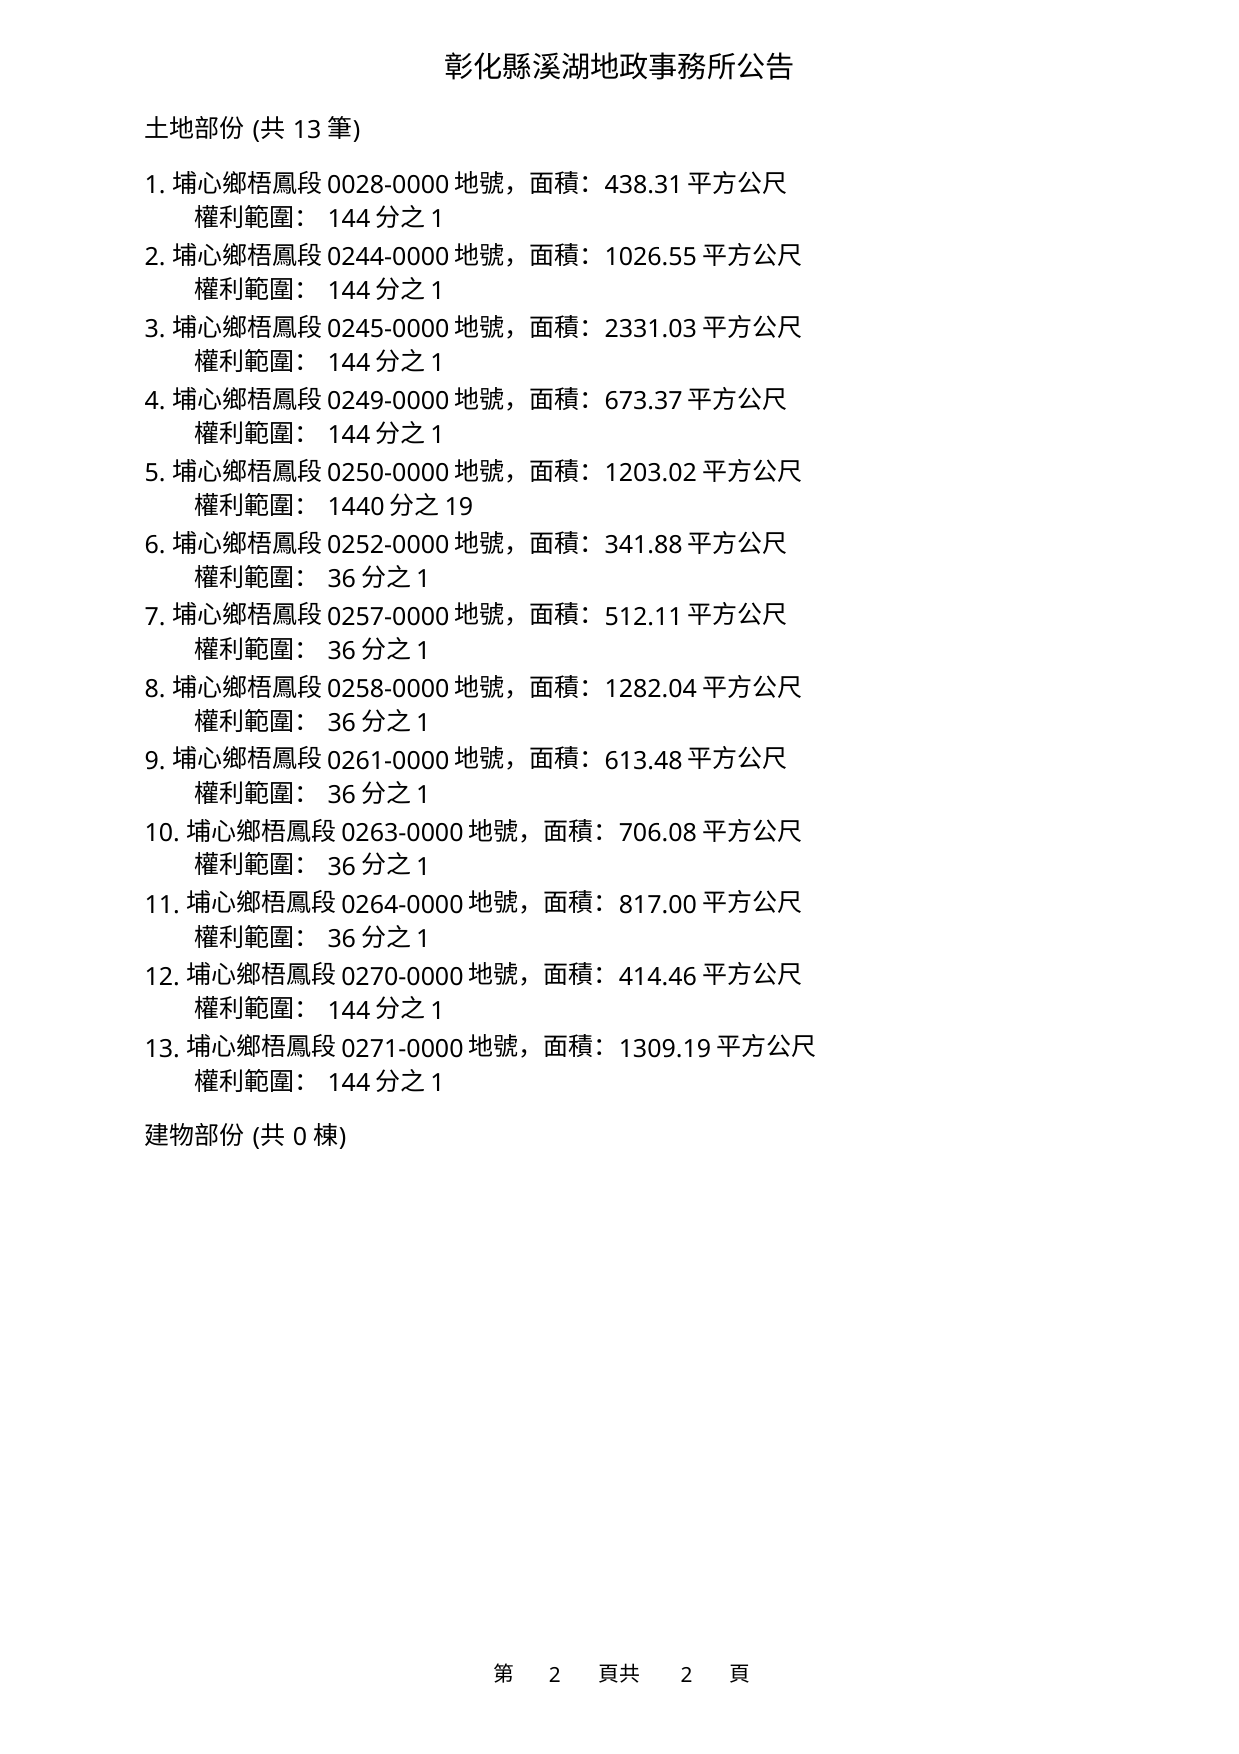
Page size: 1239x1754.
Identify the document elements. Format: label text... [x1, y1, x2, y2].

table_cell [720, 1174, 760, 1654]
table_cell 頁 [720, 1654, 760, 1695]
table_header [720, 0, 760, 41]
table_cell [1177, 886, 1239, 958]
table_cell [0, 1102, 62, 1174]
table_cell [0, 310, 62, 382]
table_cell [0, 41, 62, 94]
table_cell 7. 埔心鄉梧鳳段0257-0000地號，面積：512.11平方公尺 權利範圍： 36分之1 [62, 598, 1177, 670]
table_header [653, 0, 719, 41]
table_header [760, 0, 1177, 41]
table_cell [0, 742, 62, 814]
table_cell [1177, 1030, 1239, 1102]
table_cell [1177, 1654, 1239, 1695]
table_cell [0, 383, 62, 454]
table_cell 1. 埔心鄉梧鳳段0028-0000地號，面積：438.31平方公尺 權利範圍： 144分之1 [62, 166, 1177, 238]
table_cell [0, 1030, 62, 1102]
table_cell 2. 埔心鄉梧鳳段0244-0000地號，面積：1026.55平方公尺 權利範圍： 144分之1 [62, 239, 1177, 310]
table_cell 6. 埔心鄉梧鳳段0252-0000地號，面積：341.88平方公尺 權利範圍： 36分之1 [62, 526, 1177, 598]
table_cell [0, 166, 62, 238]
table_header [483, 0, 523, 41]
table_cell [1177, 1174, 1239, 1654]
table_cell 4. 埔心鄉梧鳳段0249-0000地號，面積：673.37平方公尺 權利範圍： 144分之1 [62, 383, 1177, 454]
table_cell [62, 1654, 483, 1695]
table_cell 3. 埔心鄉梧鳳段0245-0000地號，面積：2331.03平方公尺 權利範圍： 144分之1 [62, 310, 1177, 382]
table_cell [0, 1654, 62, 1695]
table_cell [1177, 814, 1239, 886]
table_header [585, 0, 653, 41]
table_cell [1177, 310, 1239, 382]
table_cell [653, 1174, 719, 1654]
table_cell 8. 埔心鄉梧鳳段0258-0000地號，面積：1282.04平方公尺 權利範圍： 36分之1 [62, 670, 1177, 742]
table_cell 10. 埔心鄉梧鳳段0263-0000地號，面積：706.08平方公尺 權利範圍： 36分之1 [62, 814, 1177, 886]
table_cell [0, 1174, 62, 1654]
table_cell [0, 454, 62, 526]
table_cell [1177, 670, 1239, 742]
table_cell 土地部份 (共 13 筆) [62, 95, 1177, 166]
table_cell [1177, 742, 1239, 814]
table_header [62, 0, 483, 41]
table_cell [1177, 1102, 1239, 1174]
table_cell [483, 1174, 523, 1654]
table_cell 12. 埔心鄉梧鳳段0270-0000地號，面積：414.46平方公尺 權利範圍： 144分之1 [62, 958, 1177, 1030]
table_cell [0, 239, 62, 310]
table_cell [1177, 95, 1239, 166]
table_cell [760, 1174, 1177, 1654]
table_cell 5. 埔心鄉梧鳳段0250-0000地號，面積：1203.02平方公尺 權利範圍： 1440分之19 [62, 454, 1177, 526]
table_cell [1177, 239, 1239, 310]
table_cell 9. 埔心鄉梧鳳段0261-0000地號，面積：613.48平方公尺 權利範圍： 36分之1 [62, 742, 1177, 814]
table_cell [1177, 958, 1239, 1030]
table_cell [1177, 41, 1239, 94]
table_cell 建物部份 (共 0 棟) [62, 1102, 1177, 1174]
table_cell 2 [524, 1654, 585, 1695]
table_cell [0, 598, 62, 670]
table_cell [0, 526, 62, 598]
table_cell 頁共 [585, 1654, 653, 1695]
table_cell 2 [653, 1654, 719, 1695]
table_cell [0, 958, 62, 1030]
table_cell [1177, 454, 1239, 526]
table_cell [62, 1174, 483, 1654]
table_cell [760, 1654, 1177, 1695]
table_cell [585, 1174, 653, 1654]
table_cell [0, 886, 62, 958]
table_cell [1177, 526, 1239, 598]
table_cell 彰化縣溪湖地政事務所公告 [62, 41, 1177, 94]
table_cell [0, 95, 62, 166]
table_cell [0, 814, 62, 886]
table_cell [0, 670, 62, 742]
table_cell [1177, 166, 1239, 238]
table_cell 第 [483, 1654, 523, 1695]
table_header [1177, 0, 1239, 41]
table_cell 11. 埔心鄉梧鳳段0264-0000地號，面積：817.00平方公尺 權利範圍： 36分之1 [62, 886, 1177, 958]
table_cell [1177, 598, 1239, 670]
table_cell 13. 埔心鄉梧鳳段0271-0000地號，面積：1309.19平方公尺 權利範圍： 144分之1 [62, 1030, 1177, 1102]
table_header [0, 0, 62, 41]
table_cell [524, 1174, 585, 1654]
table_cell [1177, 383, 1239, 454]
table_header [524, 0, 585, 41]
